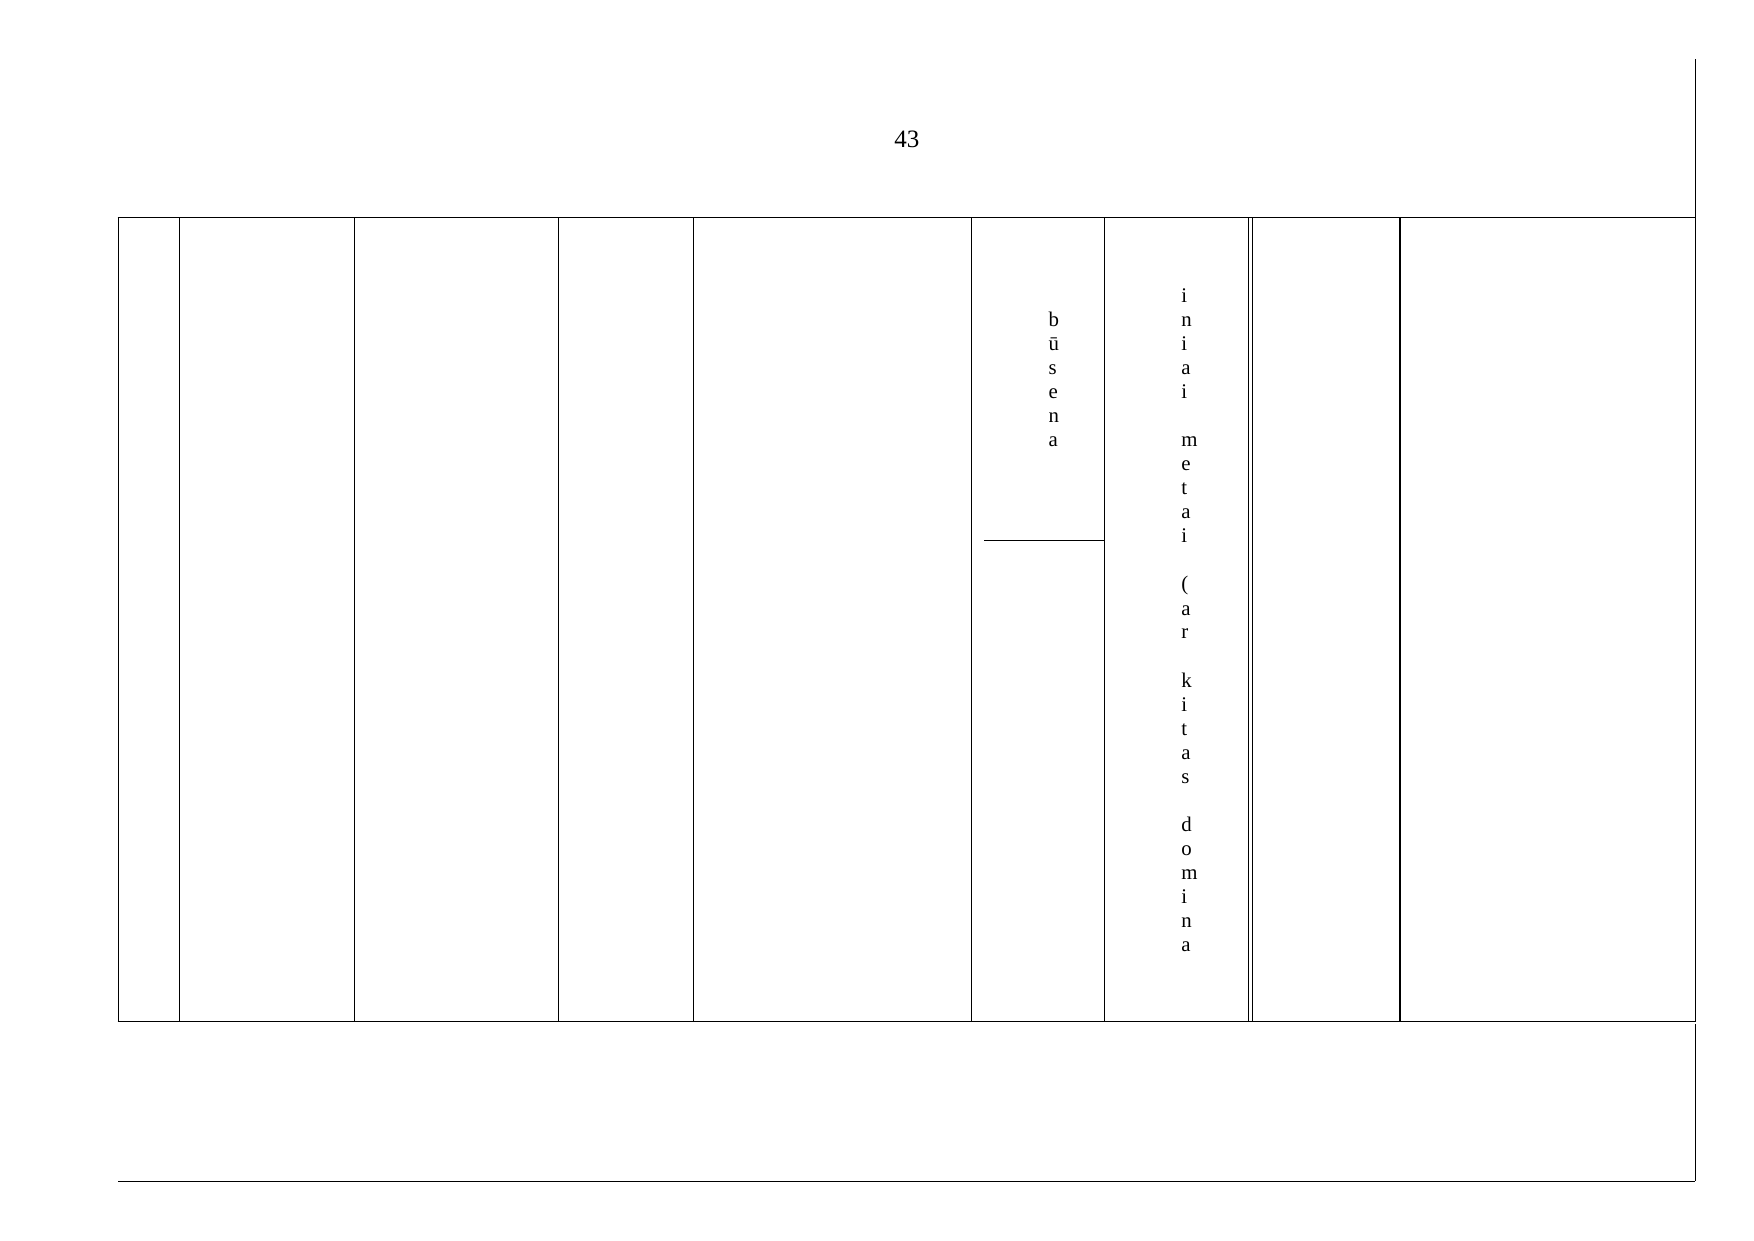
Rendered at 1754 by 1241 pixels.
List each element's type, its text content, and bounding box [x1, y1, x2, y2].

table_cell Asmenų, turinčių paskyras Atrankos modulio savitarnoje, skaičius [180, 218, 354, 1021]
table_cell [1253, 218, 1399, 1021]
table_cell [694, 218, 971, 1021]
table_cell [1401, 218, 1695, 1021]
table_cell [559, 218, 693, 1021]
table_cell 21. [119, 218, 179, 1021]
table_cell būsena [972, 218, 1104, 1021]
table_cell iniai metai (ar kitas domina [1105, 218, 1248, 1021]
table_cell [355, 218, 558, 1021]
